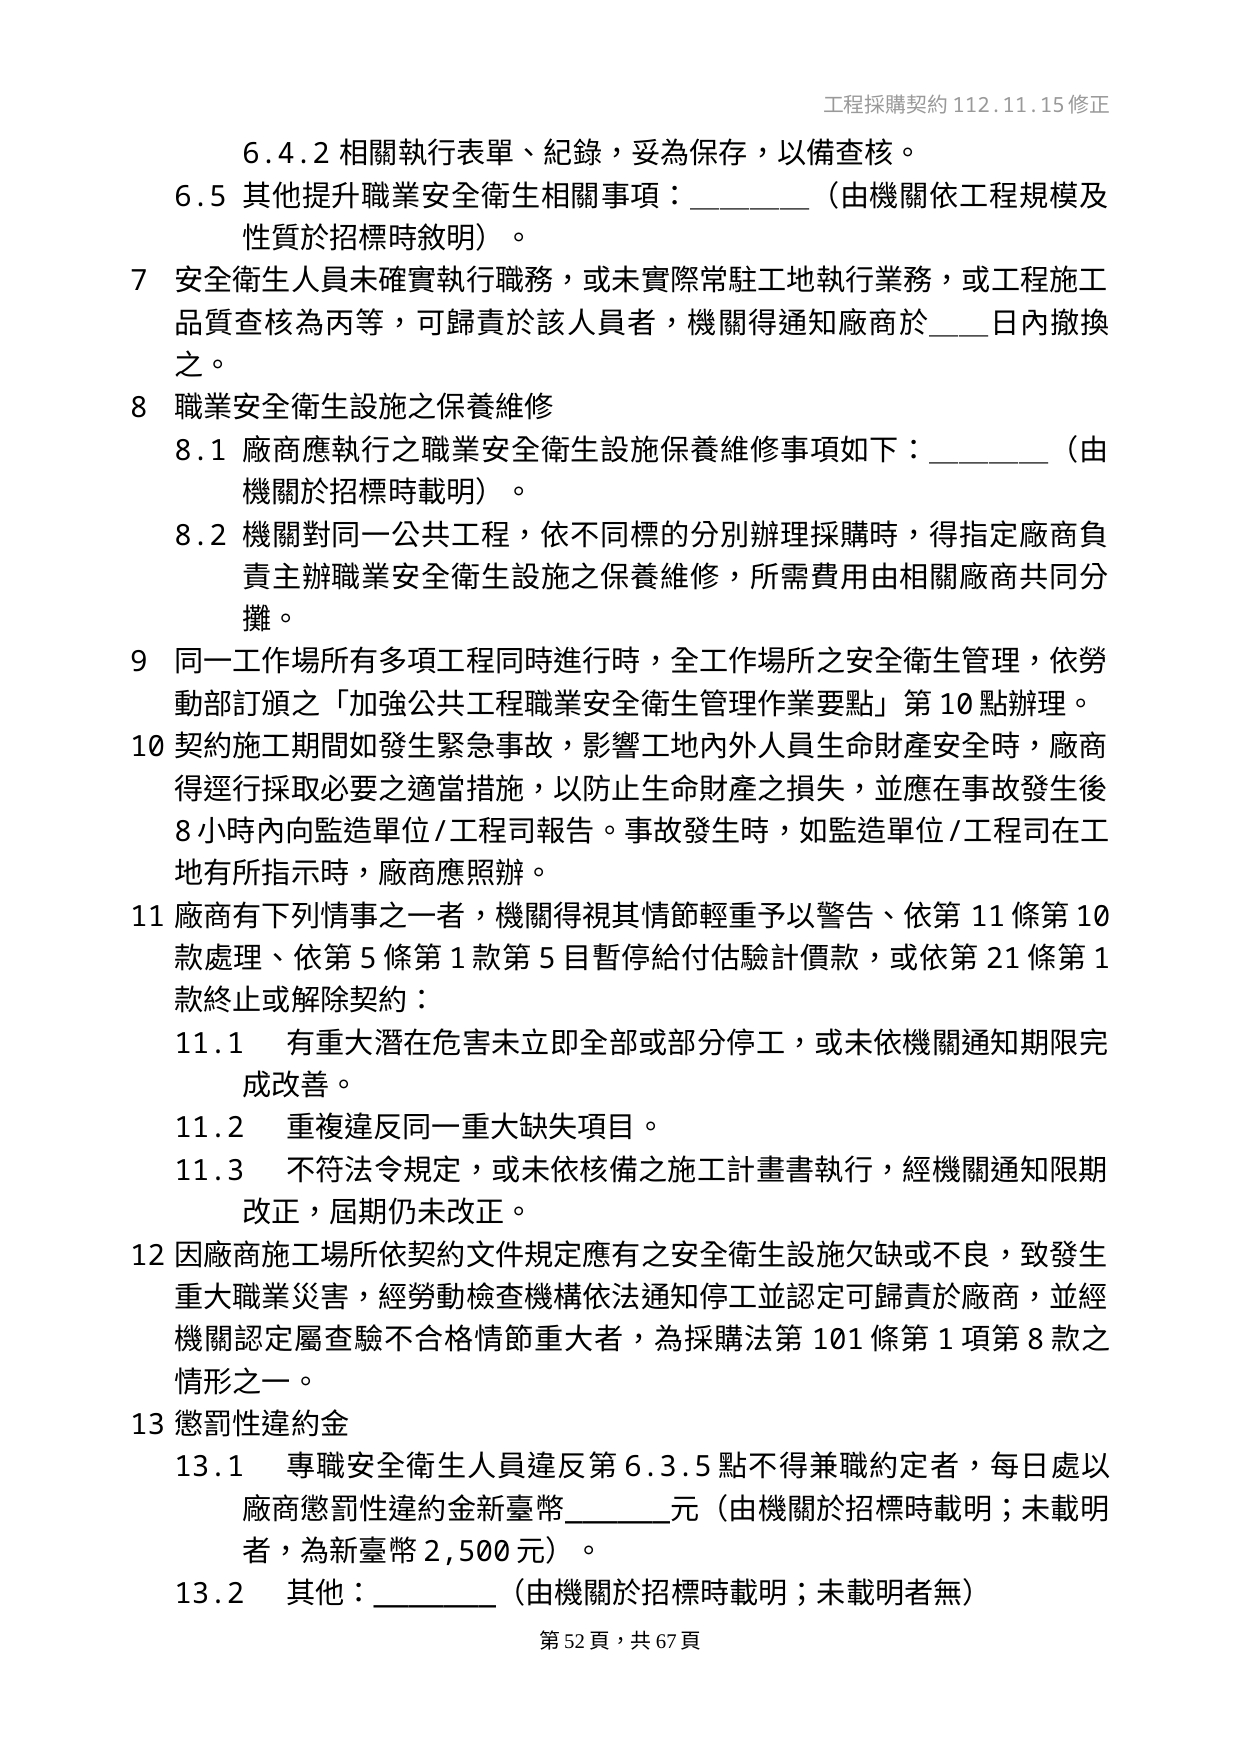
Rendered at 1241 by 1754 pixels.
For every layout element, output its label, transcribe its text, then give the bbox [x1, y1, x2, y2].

list 其他提升職業安全衛生相關事項：＿＿＿＿（由機關依工程規模及性質於招標時敘明）。 [174, 172, 1110, 257]
list 因廠商施工場所依契約文件規定應有之安全衛生設施欠缺或不良，致發生重大職業災害，經勞動檢查機構依法通知停工並認定可歸責於廠商，並經機關認定屬查驗不合格情節重大者，為採購法第101條第1項第8款之情形之一。 [130, 1231, 1110, 1400]
list 同一工作場所有多項工程同時進行時，全工作場所之安全衛生管理，依勞動部訂頒之「加強公共工程職業安全衛生管理作業要點」第10點辦理。 [130, 638, 1110, 723]
list 職業安全衛生設施之保養維修 [130, 384, 1110, 426]
list 重複違反同一重大缺失項目。 [174, 1104, 1110, 1146]
list 專職安全衛生人員違反第6.3.5點不得兼職約定者，每日處以廠商懲罰性違約金新臺幣______元（由機關於招標時載明；未載明者，為新臺幣2,500元）。 [174, 1443, 1110, 1570]
list 其他：_______（由機關於招標時載明；未載明者無） [174, 1570, 1110, 1612]
list 契約施工期間如發生緊急事故，影響工地內外人員生命財產安全時，廠商得逕行採取必要之適當措施，以防止生命財產之損失，並應在事故發生後8小時內向監造單位/工程司報告。事故發生時，如監造單位/工程司在工地有所指示時，廠商應照辦。 [130, 723, 1110, 892]
list 機關對同一公共工程，依不同標的分別辦理採購時，得指定廠商負責主辦職業安全衛生設施之保養維修，所需費用由相關廠商共同分攤。 [174, 511, 1110, 638]
list 安全衛生人員未確實執行職務，或未實際常駐工地執行業務，或工程施工品質查核為丙等，可歸責於該人員者，機關得通知廠商於＿＿日內撤換之。 [130, 257, 1110, 384]
list 不符法令規定，或未依核備之施工計畫書執行，經機關通知限期改正，屆期仍未改正。 [174, 1146, 1110, 1231]
list 有重大潛在危害未立即全部或部分停工，或未依機關通知期限完成改善。 [174, 1019, 1110, 1104]
list 懲罰性違約金 [130, 1400, 1110, 1443]
list 廠商有下列情事之一者，機關得視其情節輕重予以警告、依第11條第10款處理、依第5條第1款第5目暫停給付估驗計價款，或依第21條第1款終止或解除契約： [130, 892, 1110, 1019]
list 廠商應執行之職業安全衛生設施保養維修事項如下：＿＿＿＿（由機關於招標時載明）。 [174, 426, 1110, 511]
list 相關執行表單、紀錄，妥為保存，以備查核。 [242, 130, 1110, 172]
